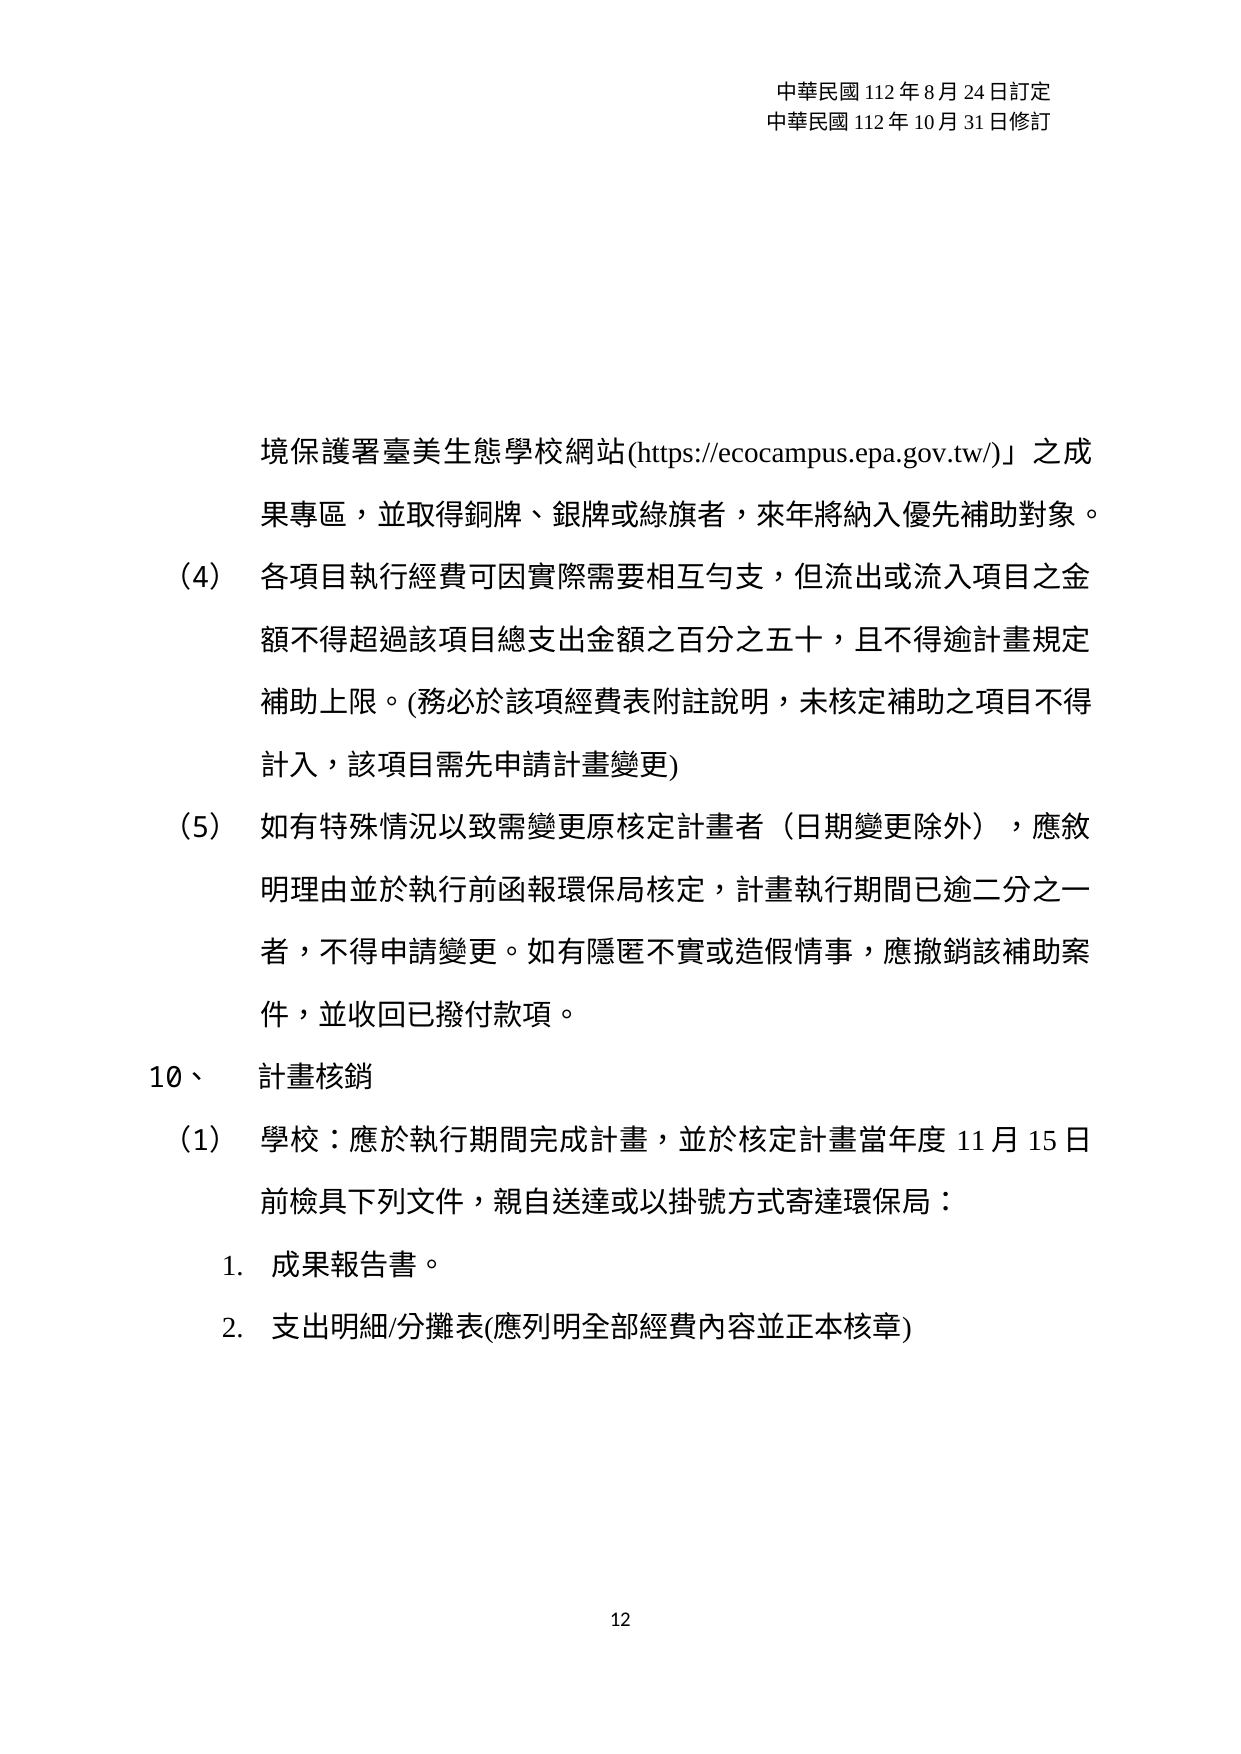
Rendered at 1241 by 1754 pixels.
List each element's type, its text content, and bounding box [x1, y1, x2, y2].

list 如有特殊情況以致需變更原核定計畫者（日期變更除外），應敘明理由並於執行前函報環保局核定，計畫執行期間已逾二分之一者，不得申請變更。如有隱匿不實或造假情事，應撤銷該補助案件，並收回已撥付款項。 [162, 783, 1092, 1033]
list 學校：應於執行期間完成計畫，並於核定計畫當年度11月15日前檢具下列文件，親自送達或以掛號方式寄達環保局： [162, 1096, 1092, 1221]
list 各項目執行經費可因實際需要相互勻支，但流出或流入項目之金額不得超過該項目總支出金額之百分之五十，且不得逾計畫規定補助上限。(務必於該項經費表附註說明，未核定補助之項目不得計入，該項目需先申請計畫變更) [162, 533, 1092, 783]
list 成果報告書。 [222, 1221, 1092, 1283]
list 支出明細/分攤表(應列明全部經費內容並正本核章) [222, 1283, 1092, 1346]
list 計畫核銷 [148, 1033, 1092, 1096]
list 申請「臺美生態學校推廣」者，倘將執行成果填報於「行政院環境保護署臺美生態學校網站(https://ecocampus.epa.gov.tw/)」之成果專區，並取得銅牌、銀牌或綠旗者，來年將納入優先補助對象。 [162, 408, 1092, 533]
